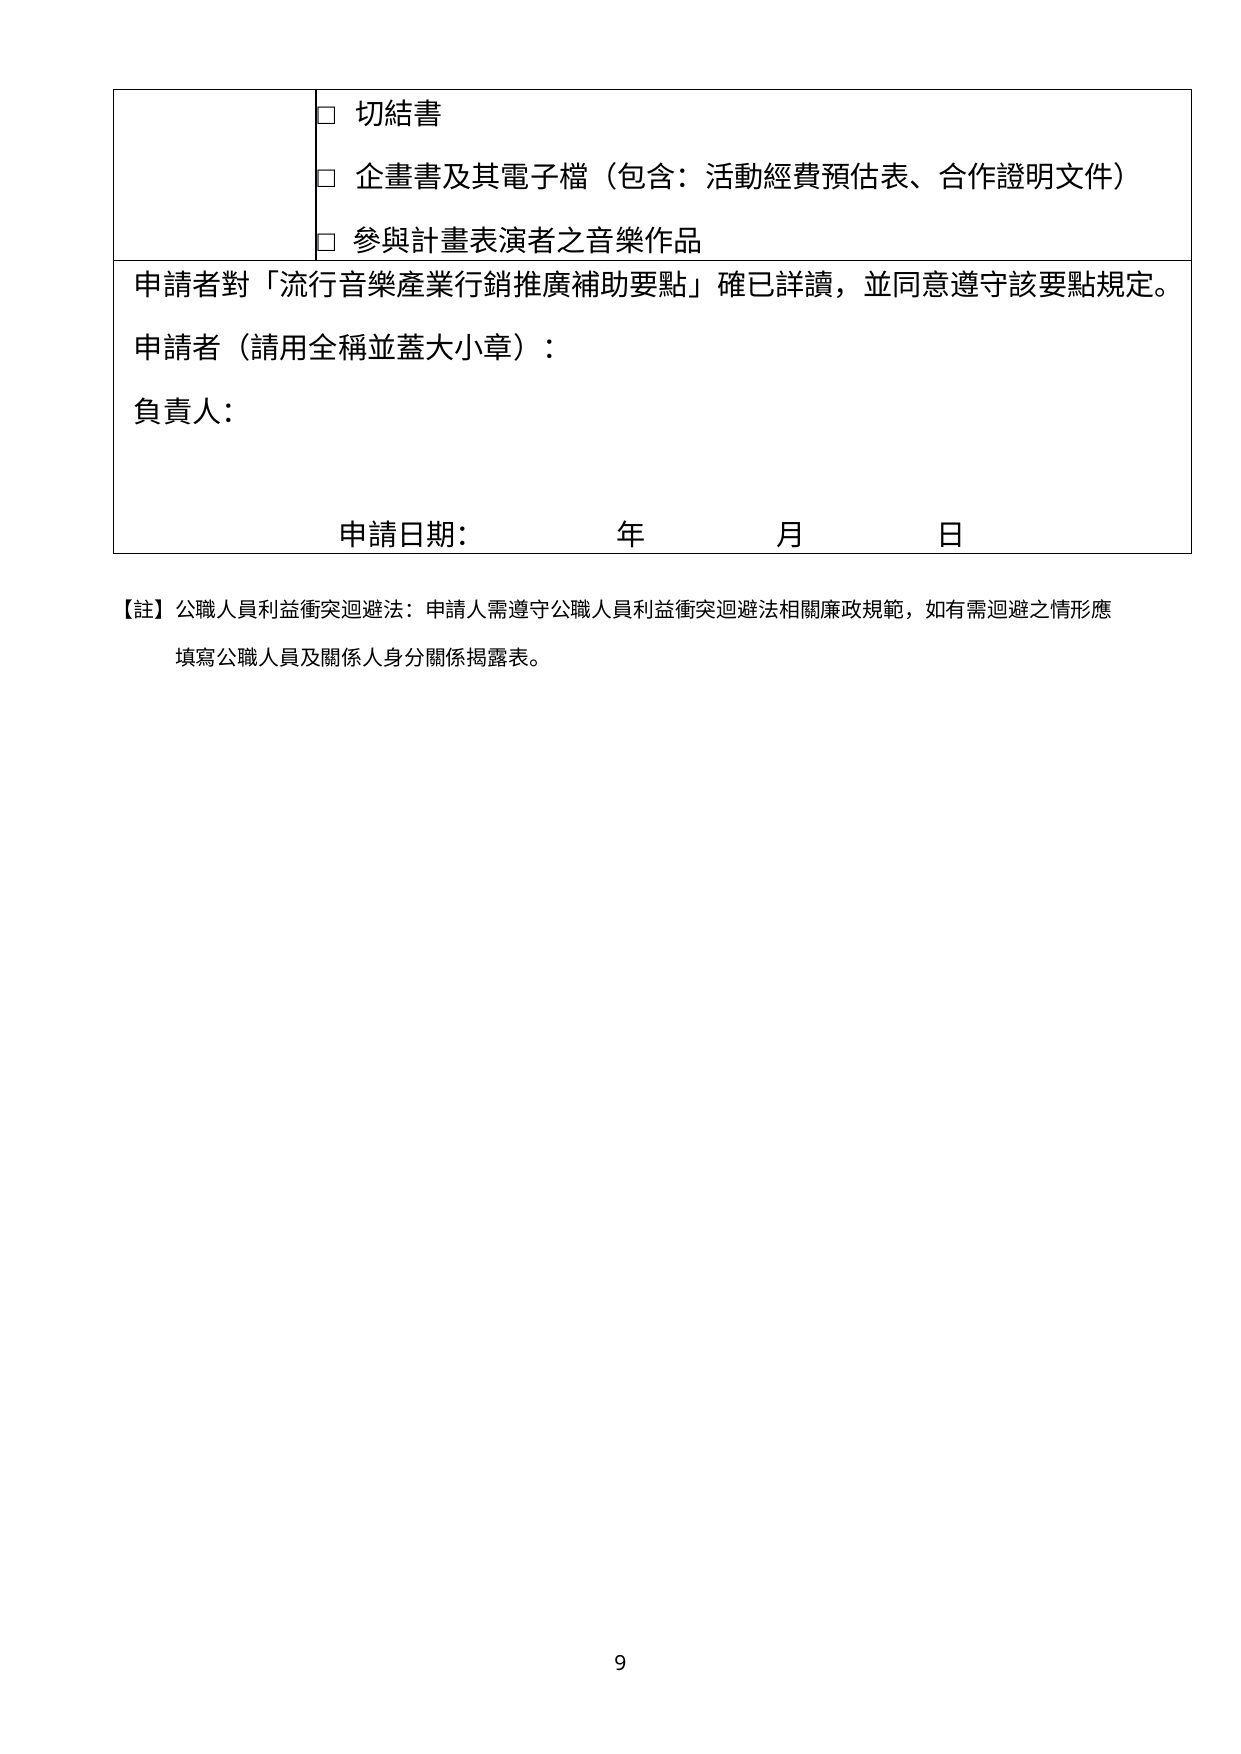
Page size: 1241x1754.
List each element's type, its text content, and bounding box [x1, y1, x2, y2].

table_cell 申請者對「流行音樂產業行銷推廣補助要點」確已詳讀，並同意遵守該要點規定。 申請者（請用全稱並蓋大小章）： 負責人： 申請日期： 年 月 日 [114, 261, 1191, 553]
text 【註】公職人員利益衝突迴避法：申請人需遵守公職人員利益衝突迴避法相關廉政規範，如有需迴避之情形應 填寫公職人員及關係人身分關係揭露表。 [112, 579, 1128, 675]
table_cell 申請表（請置於文件首頁，不需與企畫書裝訂一冊） 公職人員及關係人身分關係揭露表 申請者依中華民國法令設立登記之證明文件 申請者最近二年無欠繳稅捐之證明文件 申請者最近一年無退票紀錄證明 參與計畫表演者之身分證明文件 切結書 企畫書及其電子檔（包含：活動經費預估表、合作證明文件） □ 參與計畫表演者之音樂作品 [317, 90, 1191, 260]
table_cell [114, 90, 315, 260]
